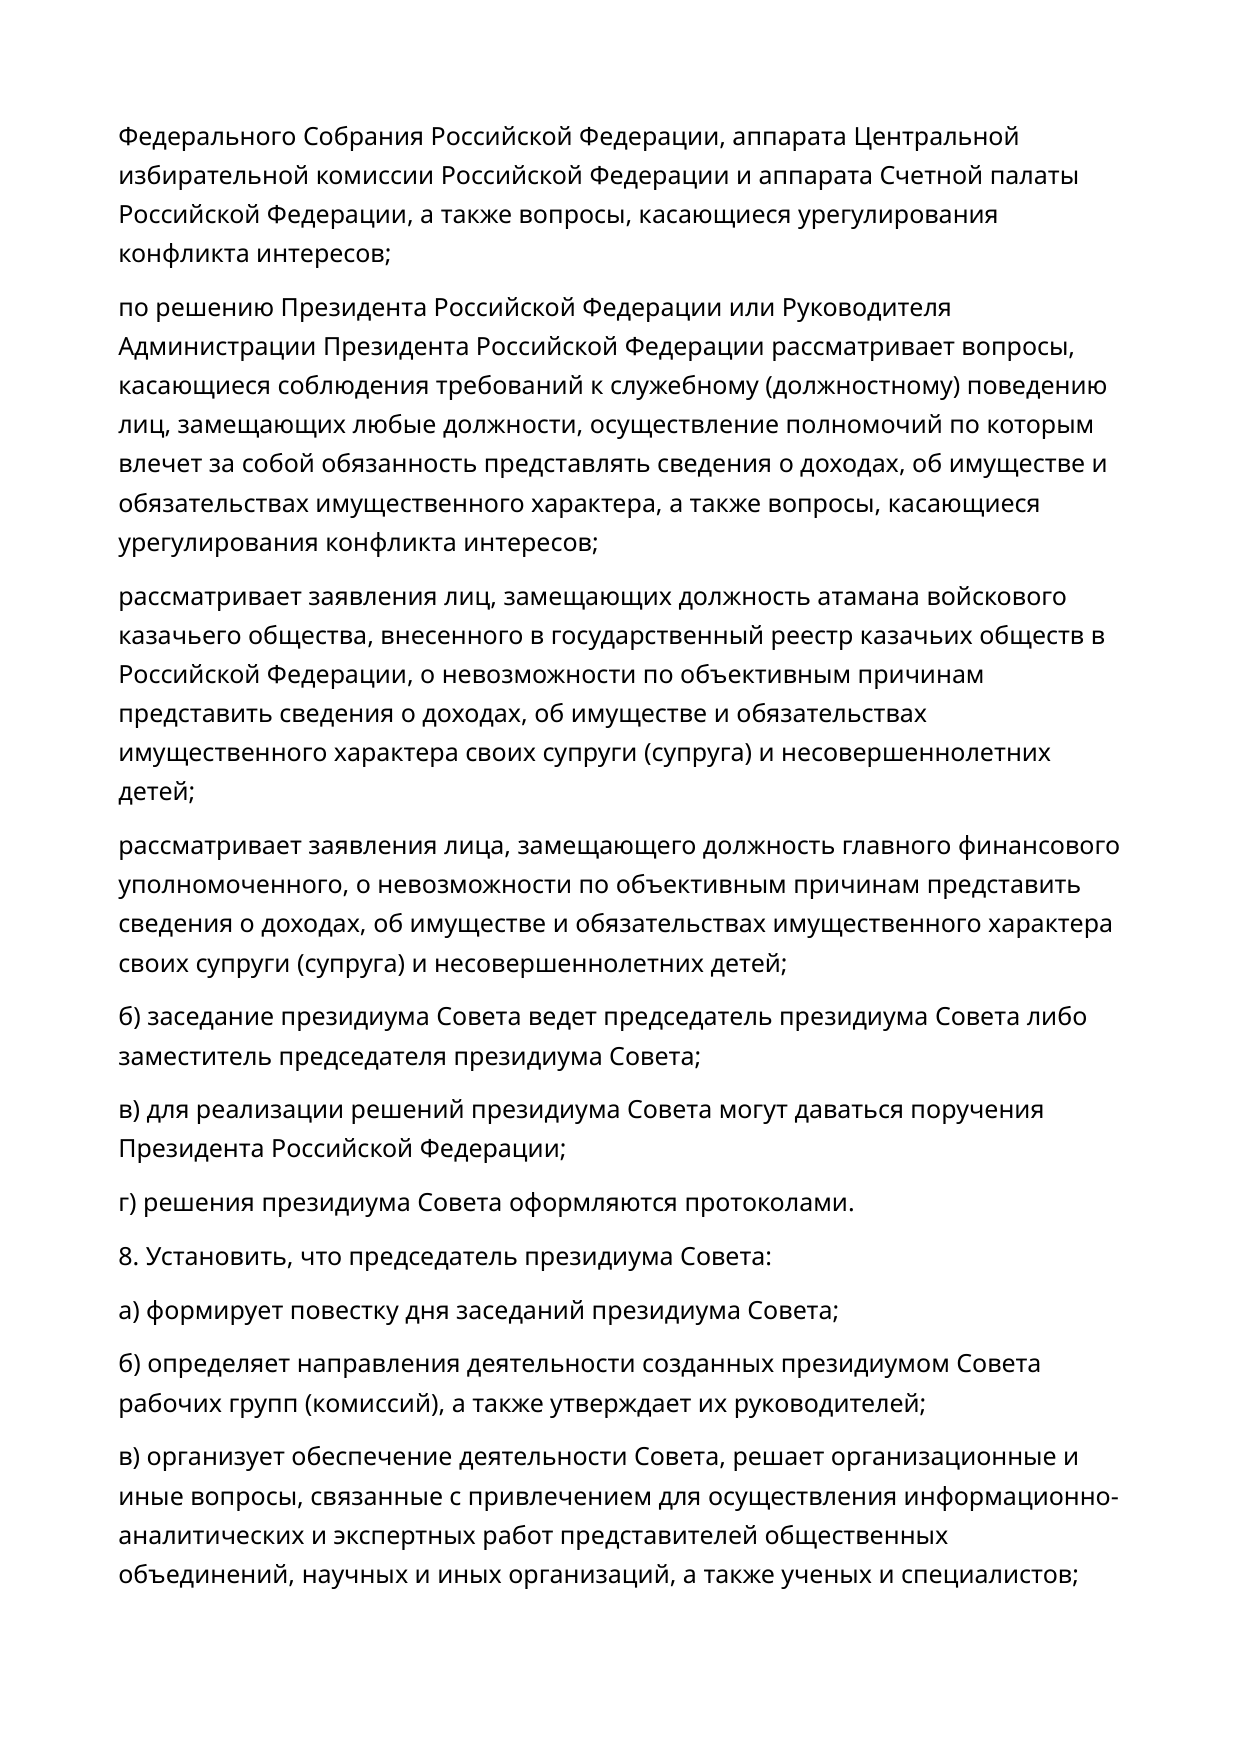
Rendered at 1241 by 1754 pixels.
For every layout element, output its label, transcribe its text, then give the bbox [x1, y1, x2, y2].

text рассматривает заявления лиц, замещающих должность атамана войскового казачьего общества, внесенного в государственный реестр казачьих обществ в Российской Федерации, о невозможности по объективным причинам представить сведения о доходах, об имуществе и обязательствах имущественного характера своих супруги (супруга) и несовершеннолетних детей; [118, 578, 1122, 808]
text а) формирует повестку дня заседаний президиума Совета; [118, 1292, 1122, 1326]
text б) определяет направления деятельности созданных президиумом Совета рабочих групп (комиссий), а также утверждает их руководителей; [118, 1346, 1122, 1419]
text по решению Президента Российской Федерации или Руководителя Администрации Президента Российской Федерации рассматривает вопросы, касающиеся соблюдения требований к служебному (должностному) поведению лиц, замещающих любые должности, осуществление полномочий по которым влечет за собой обязанность представлять сведения о доходах, об имуществе и обязательствах имущественного характера, а также вопросы, касающиеся урегулирования конфликта интересов; [118, 289, 1122, 558]
text г) решения президиума Совета оформляются протоколами. [118, 1185, 1122, 1219]
text рассматривает заявления лица, замещающего должность главного финансового уполномоченного, о невозможности по объективным причинам представить сведения о доходах, об имуществе и обязательствах имущественного характера своих супруги (супруга) и несовершеннолетних детей; [118, 828, 1122, 979]
text 8. Установить, что председатель президиума Совета: [118, 1238, 1122, 1273]
text Федерального Собрания Российской Федерации, аппарата Центральной избирательной комиссии Российской Федерации и аппарата Счетной палаты Российской Федерации, а также вопросы, касающиеся урегулирования конфликта интересов; [118, 118, 1122, 270]
text в) для реализации решений президиума Совета могут даваться поручения Президента Российской Федерации; [118, 1092, 1122, 1165]
text в) организует обеспечение деятельности Совета, решает организационные и иные вопросы, связанные с привлечением для осуществления информационно-аналитических и экспертных работ представителей общественных объединений, научных и иных организаций, а также ученых и специалистов; [118, 1439, 1122, 1591]
text б) заседание президиума Совета ведет председатель президиума Совета либо заместитель председателя президиума Совета; [118, 999, 1122, 1072]
